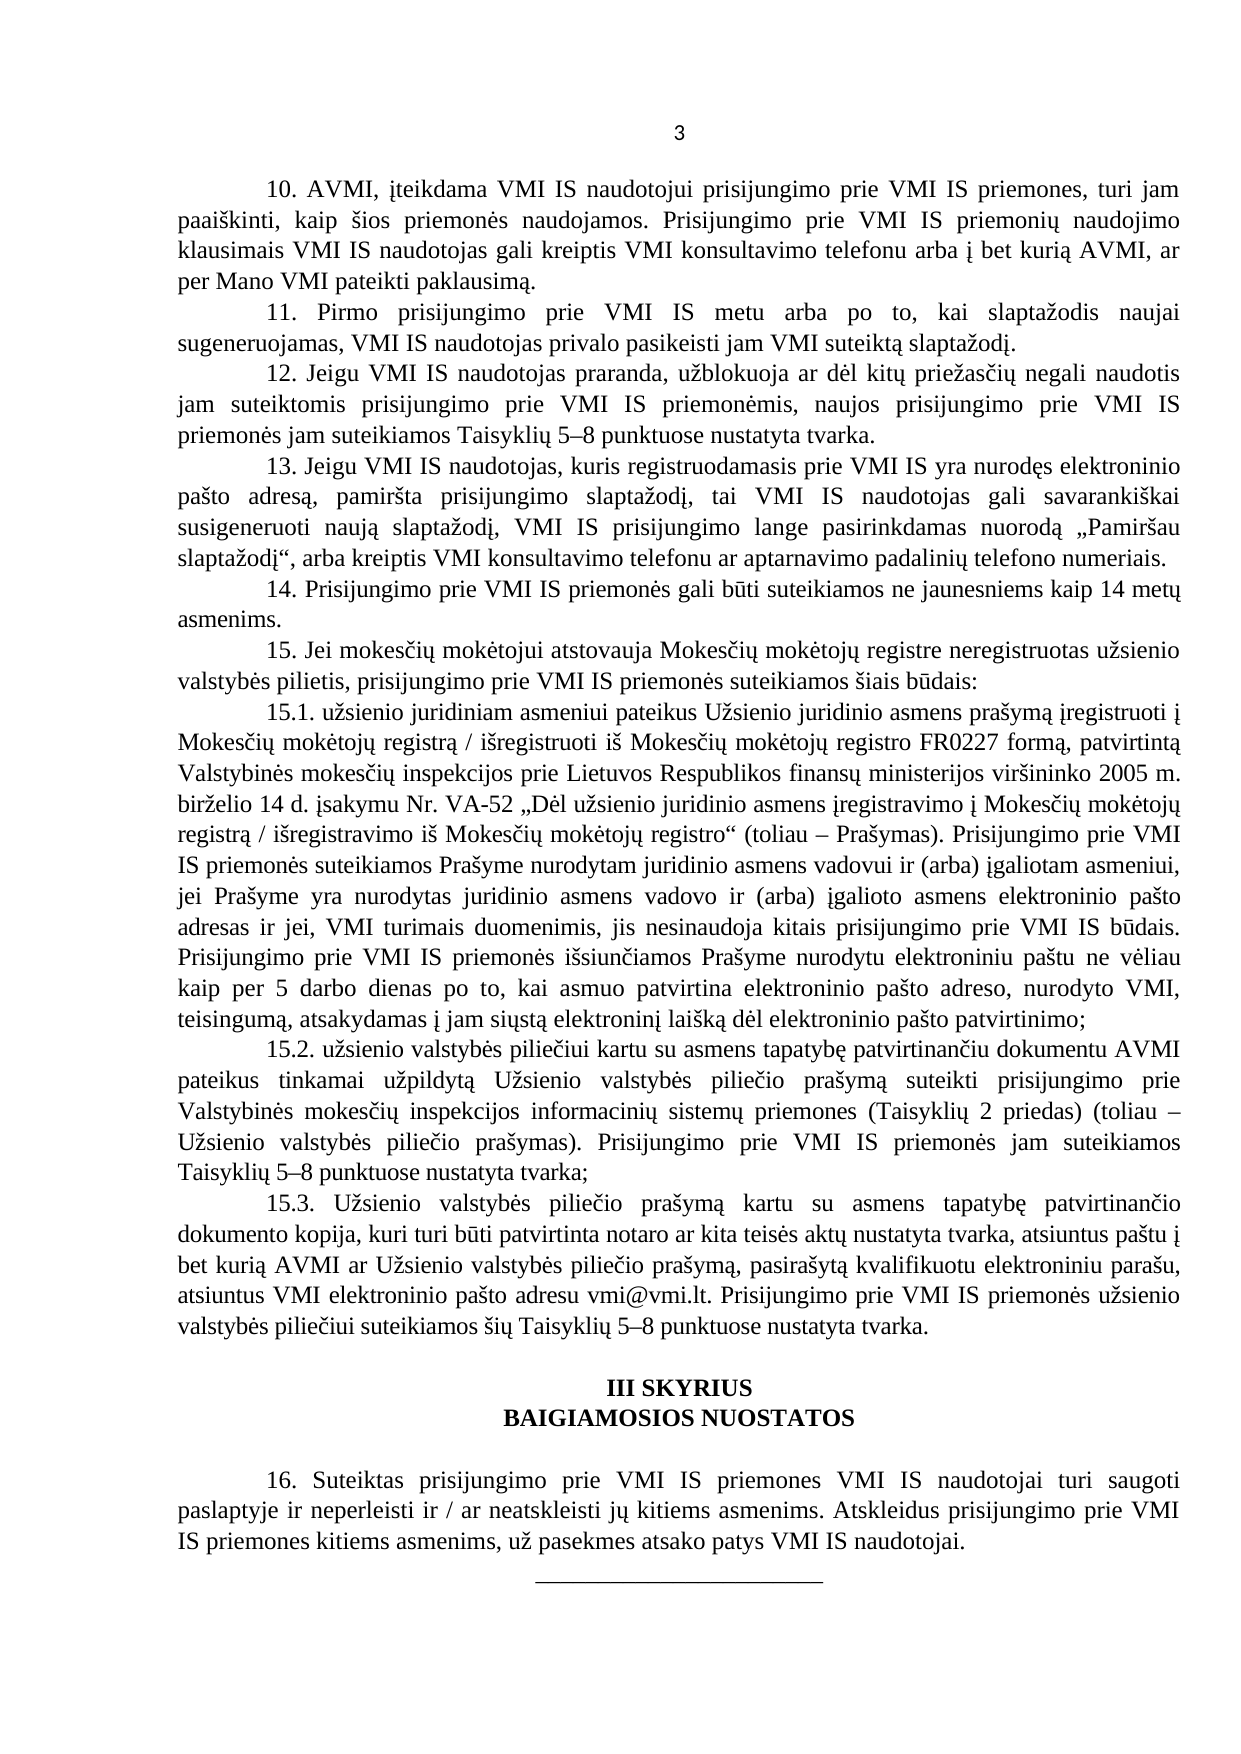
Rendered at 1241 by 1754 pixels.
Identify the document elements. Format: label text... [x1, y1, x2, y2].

text III SKYRIUS [177, 1373, 1181, 1401]
text 15.2. užsienio valstybės piliečiui kartu su asmens tapatybę patvirtinančiu dokumentu AVMI pateikus tinkamai užpildytą Užsienio valstybės piliečio prašymą suteikti prisijungimo prie Valstybinės mokesčių inspekcijos informacinių sistemų priemones (Taisyklių 2 priedas) (toliau – Užsienio valstybės piliečio prašymas). Prisijungimo prie VMI IS priemonės jam suteikiamos Taisyklių 5–8 punktuose nustatyta tvarka; [177, 1034, 1181, 1186]
text 16. Suteiktas prisijungimo prie VMI IS priemones VMI IS naudotojai turi saugoti paslaptyje ir neperleisti ir / ar neatskleisti jų kitiems asmenims. Atskleidus prisijungimo prie VMI IS priemones kitiems asmenims, už pasekmes atsako patys VMI IS naudotojai. [177, 1465, 1181, 1555]
text _______________________ [177, 1557, 1181, 1586]
text BAIGIAMOSIOS NUOSTATOS [177, 1403, 1181, 1432]
text 12. Jeigu VMI IS naudotojas praranda, užblokuoja ar dėl kitų priežasčių negali naudotis jam suteiktomis prisijungimo prie VMI IS priemonėmis, naujos prisijungimo prie VMI IS priemonės jam suteikiamos Taisyklių 5–8 punktuose nustatyta tvarka. [177, 358, 1181, 449]
text 14. Prisijungimo prie VMI IS priemonės gali būti suteikiamos ne jaunesniems kaip 14 metų asmenims. [177, 574, 1181, 633]
text 15. Jei mokesčių mokėtojui atstovauja Mokesčių mokėtojų registre neregistruotas užsienio valstybės pilietis, prisijungimo prie VMI IS priemonės suteikiamos šiais būdais: [177, 635, 1181, 694]
text 10. AVMI, įteikdama VMI IS naudotojui prisijungimo prie VMI IS priemones, turi jam paaiškinti, kaip šios priemonės naudojamos. Prisijungimo prie VMI IS priemonių naudojimo klausimais VMI IS naudotojas gali kreiptis VMI konsultavimo telefonu arba į bet kurią AVMI, ar per Mano VMI pateikti paklausimą. [177, 174, 1181, 295]
text 13. Jeigu VMI IS naudotojas, kuris registruodamasis prie VMI IS yra nurodęs elektroninio pašto adresą, pamiršta prisijungimo slaptažodį, tai VMI IS naudotojas gali savarankiškai susigeneruoti naują slaptažodį, VMI IS prisijungimo lange pasirinkdamas nuorodą „Pamiršau slaptažodį“, arba kreiptis VMI konsultavimo telefonu ar aptarnavimo padalinių telefono numeriais. [177, 451, 1181, 572]
text 15.3. Užsienio valstybės piliečio prašymą kartu su asmens tapatybę patvirtinančio dokumento kopija, kuri turi būti patvirtinta notaro ar kita teisės aktų nustatyta tvarka, atsiuntus paštu į bet kurią AVMI ar Užsienio valstybės piliečio prašymą, pasirašytą kvalifikuotu elektroniniu parašu, atsiuntus VMI elektroninio pašto adresu vmi@vmi.lt. Prisijungimo prie VMI IS priemonės užsienio valstybės piliečiui suteikiamos šių Taisyklių 5–8 punktuose nustatyta tvarka. [177, 1188, 1181, 1340]
text 15.1. užsienio juridiniam asmeniui pateikus Užsienio juridinio asmens prašymą įregistruoti į Mokesčių mokėtojų registrą / išregistruoti iš Mokesčių mokėtojų registro FR0227 formą, patvirtintą Valstybinės mokesčių inspekcijos prie Lietuvos Respublikos finansų ministerijos viršininko 2005 m. birželio 14 d. įsakymu Nr. VA-52 „Dėl užsienio juridinio asmens įregistravimo į Mokesčių mokėtojų registrą / išregistravimo iš Mokesčių mokėtojų registro“ (toliau – Prašymas). Prisijungimo prie VMI IS priemonės suteikiamos Prašyme nurodytam juridinio asmens vadovui ir (arba) įgaliotam asmeniui, jei Prašyme yra nurodytas juridinio asmens vadovo ir (arba) įgalioto asmens elektroninio pašto adresas ir jei, VMI turimais duomenimis, jis nesinaudoja kitais prisijungimo prie VMI IS būdais. Prisijungimo prie VMI IS priemonės išsiunčiamos Prašyme nurodytu elektroniniu paštu ne vėliau kaip per 5 darbo dienas po to, kai asmuo patvirtina elektroninio pašto adreso, nurodyto VMI, teisingumą, atsakydamas į jam siųstą elektroninį laišką dėl elektroninio pašto patvirtinimo; [177, 697, 1181, 1033]
text 11. Pirmo prisijungimo prie VMI IS metu arba po to, kai slaptažodis naujai sugeneruojamas, VMI IS naudotojas privalo pasikeisti jam VMI suteiktą slaptažodį. [177, 297, 1181, 357]
